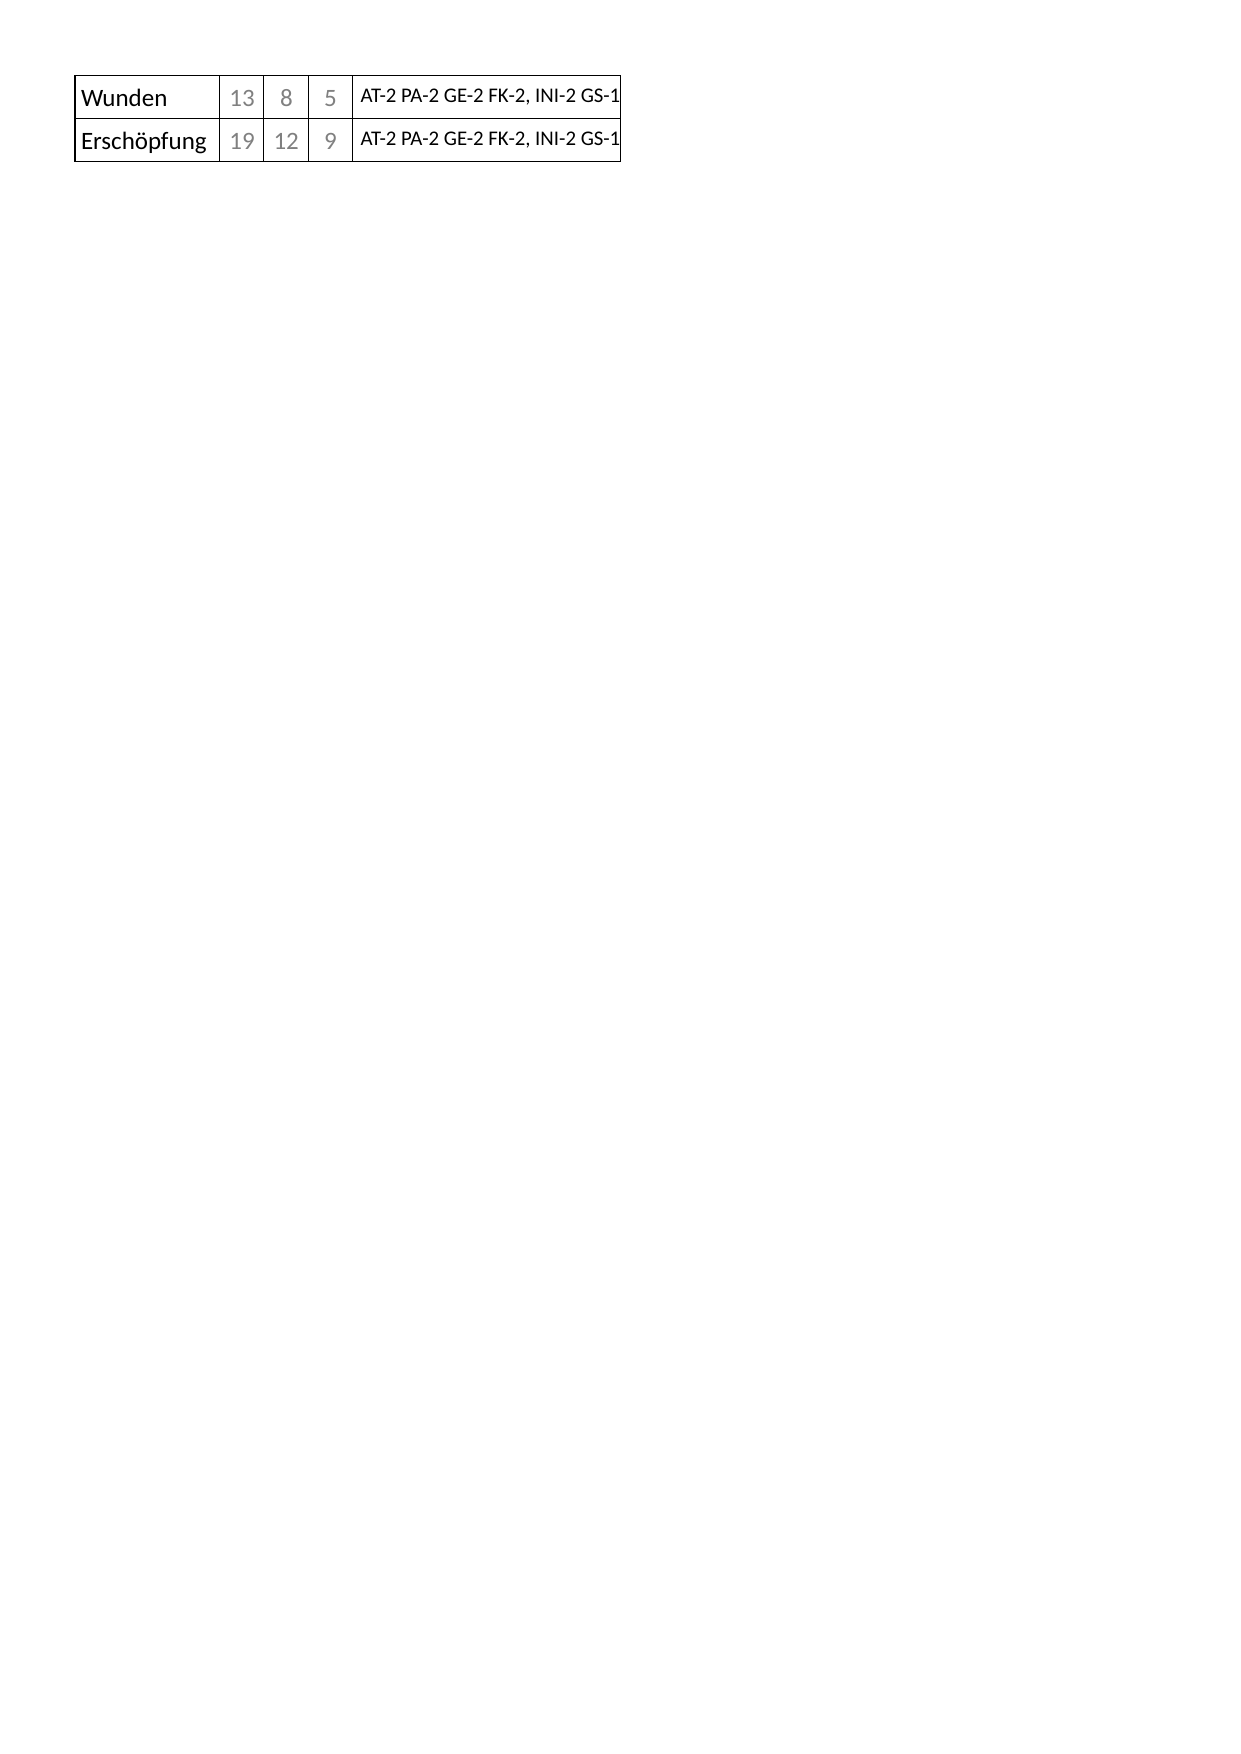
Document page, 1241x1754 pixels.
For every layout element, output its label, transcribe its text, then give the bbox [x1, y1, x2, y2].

table_cell AT-2 PA-2 GE-2 FK-2, INI-2 GS-1 [353, 119, 620, 161]
table_cell 8 [264, 76, 308, 118]
table_cell AT-2 PA-2 GE-2 FK-2, INI-2 GS-1 [353, 76, 620, 118]
table_cell 5 [309, 76, 352, 118]
table_cell Erschöpfung [76, 119, 219, 161]
table_cell Wunden [76, 76, 219, 118]
table_cell 13 [220, 76, 263, 118]
table_cell 9 [309, 119, 352, 161]
table_cell 19 [220, 119, 263, 161]
table_cell 12 [264, 119, 308, 161]
